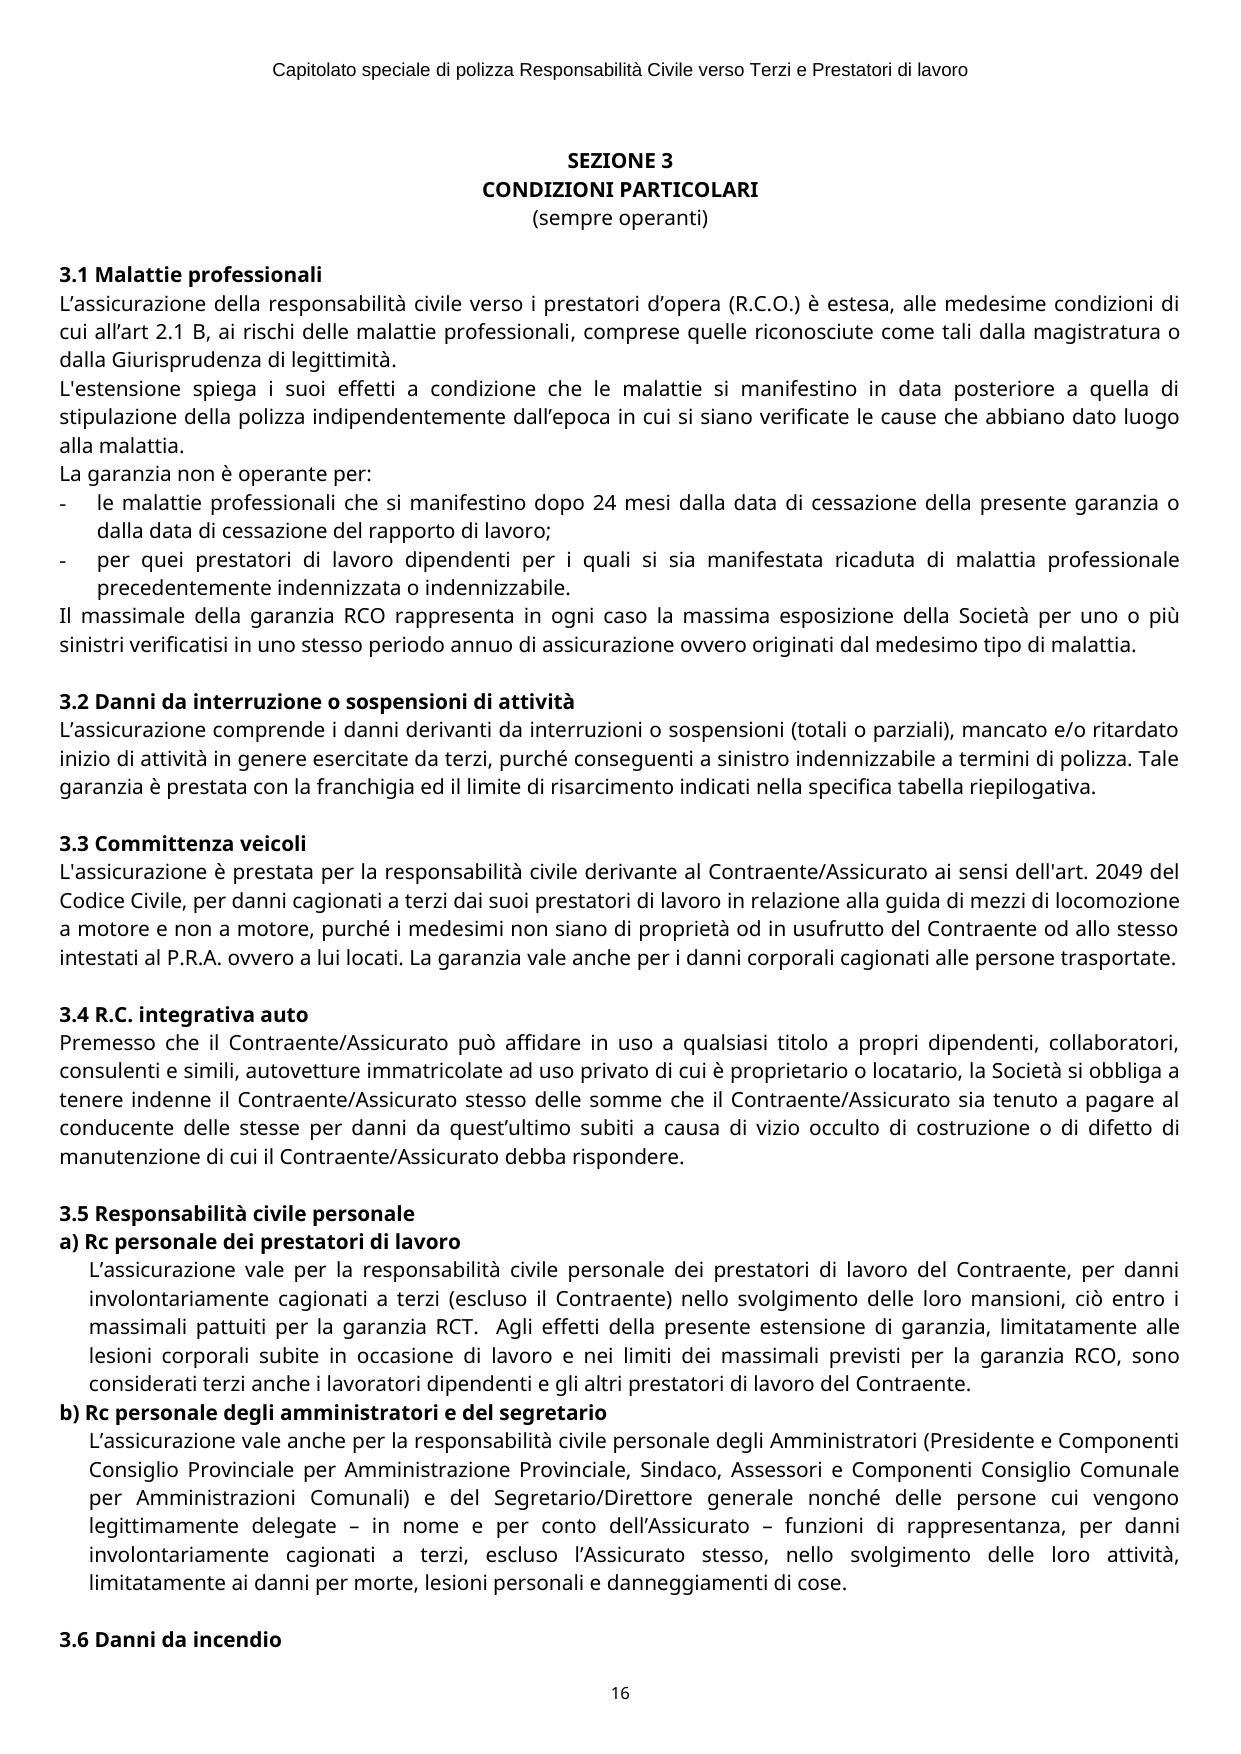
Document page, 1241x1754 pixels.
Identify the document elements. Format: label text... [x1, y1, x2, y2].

text L’assicurazione comprende i danni derivanti da interruzioni o sospensioni (totali o parziali), mancato e/o ritardato inizio di attività in genere esercitate da terzi, purché conseguenti a sinistro indennizzabile a termini di polizza. Tale garanzia è prestata con la franchigia ed il limite di risarcimento indicati nella specifica tabella riepilogativa. [59, 715, 1181, 801]
text 3.1 Malattie professionali [59, 260, 1181, 289]
text (sempre operanti) [59, 203, 1181, 232]
text SEZIONE 3 [59, 147, 1181, 175]
text L'assicurazione è prestata per la responsabilità civile derivante al Contraente/Assicurato ai sensi dell'art. 2049 del Codice Civile, per danni cagionati a terzi dai suoi prestatori di lavoro in relazione alla guida di mezzi di locomozione a motore e non a motore, purché i medesimi non siano di proprietà od in usufrutto del Contraente od allo stesso intestati al P.R.A. ovvero a lui locati. La garanzia vale anche per i danni corporali cagionati alle persone trasportate. [59, 857, 1181, 971]
text L’assicurazione vale per la responsabilità civile personale dei prestatori di lavoro del Contraente, per danni involontariamente cagionati a terzi (escluso il Contraente) nello svolgimento delle loro mansioni, ciò entro i massimali pattuiti per la garanzia RCT. Agli effetti della presente estensione di garanzia, limitatamente alle lesioni corporali subite in occasione di lavoro e nei limiti dei massimali previsti per la garanzia RCO, sono considerati terzi anche i lavoratori dipendenti e gli altri prestatori di lavoro del Contraente. [89, 1256, 1181, 1398]
text La garanzia non è operante per: [59, 459, 1181, 488]
text L'estensione spiega i suoi effetti a condizione che le malattie si manifestino in data posteriore a quella di stipulazione della polizza indipendentemente dall’epoca in cui si siano verificate le cause che abbiano dato luogo alla malattia. [59, 374, 1181, 459]
text L’assicurazione della responsabilità civile verso i prestatori d’opera (R.C.O.) è estesa, alle medesime condizioni di cui all’art 2.1 B, ai rischi delle malattie professionali, comprese quelle riconosciute come tali dalla magistratura o dalla Giurisprudenza di legittimità. [59, 289, 1181, 374]
text 3.5 Responsabilità civile personale [59, 1199, 1181, 1227]
text 3.4 R.C. integrativa auto [59, 1000, 1181, 1028]
list per quei prestatori di lavoro dipendenti per i quali si sia manifestata ricaduta di malattia professionale precedentemente indennizzata o indennizzabile. [59, 545, 1181, 602]
text CONDIZIONI PARTICOLARI [59, 175, 1181, 203]
text 3.3 Committenza veicoli [59, 829, 1181, 857]
list le malattie professionali che si manifestino dopo 24 mesi dalla data di cessazione della presente garanzia o dalla data di cessazione del rapporto di lavoro; [59, 488, 1181, 545]
text Il massimale della garanzia RCO rappresenta in ogni caso la massima esposizione della Società per uno o più sinistri verificatisi in uno stesso periodo annuo di assicurazione ovvero originati dal medesimo tipo di malattia. [59, 602, 1181, 658]
text 3.6 Danni da incendio [59, 1625, 1181, 1654]
text a) Rc personale dei prestatori di lavoro [59, 1227, 1181, 1256]
text Premesso che il Contraente/Assicurato può affidare in uso a qualsiasi titolo a propri dipendenti, collaboratori, consulenti e simili, autovetture immatricolate ad uso privato di cui è proprietario o locatario, la Società si obbliga a tenere indenne il Contraente/Assicurato stesso delle somme che il Contraente/Assicurato sia tenuto a pagare al conducente delle stesse per danni da quest’ultimo subiti a causa di vizio occulto di costruzione o di difetto di manutenzione di cui il Contraente/Assicurato debba rispondere. [59, 1028, 1181, 1170]
text b) Rc personale degli amministratori e del segretario [59, 1398, 1181, 1426]
text 3.2 Danni da interruzione o sospensioni di attività [59, 687, 1181, 715]
text L’assicurazione vale anche per la responsabilità civile personale degli Amministratori (Presidente e Componenti Consiglio Provinciale per Amministrazione Provinciale, Sindaco, Assessori e Componenti Consiglio Comunale per Amministrazioni Comunali) e del Segretario/Direttore generale nonché delle persone cui vengono legittimamente delegate – in nome e per conto dell’Assicurato – funzioni di rappresentanza, per danni involontariamente cagionati a terzi, escluso l’Assicurato stesso, nello svolgimento delle loro attività, limitatamente ai danni per morte, lesioni personali e danneggiamenti di cose. [89, 1426, 1181, 1597]
